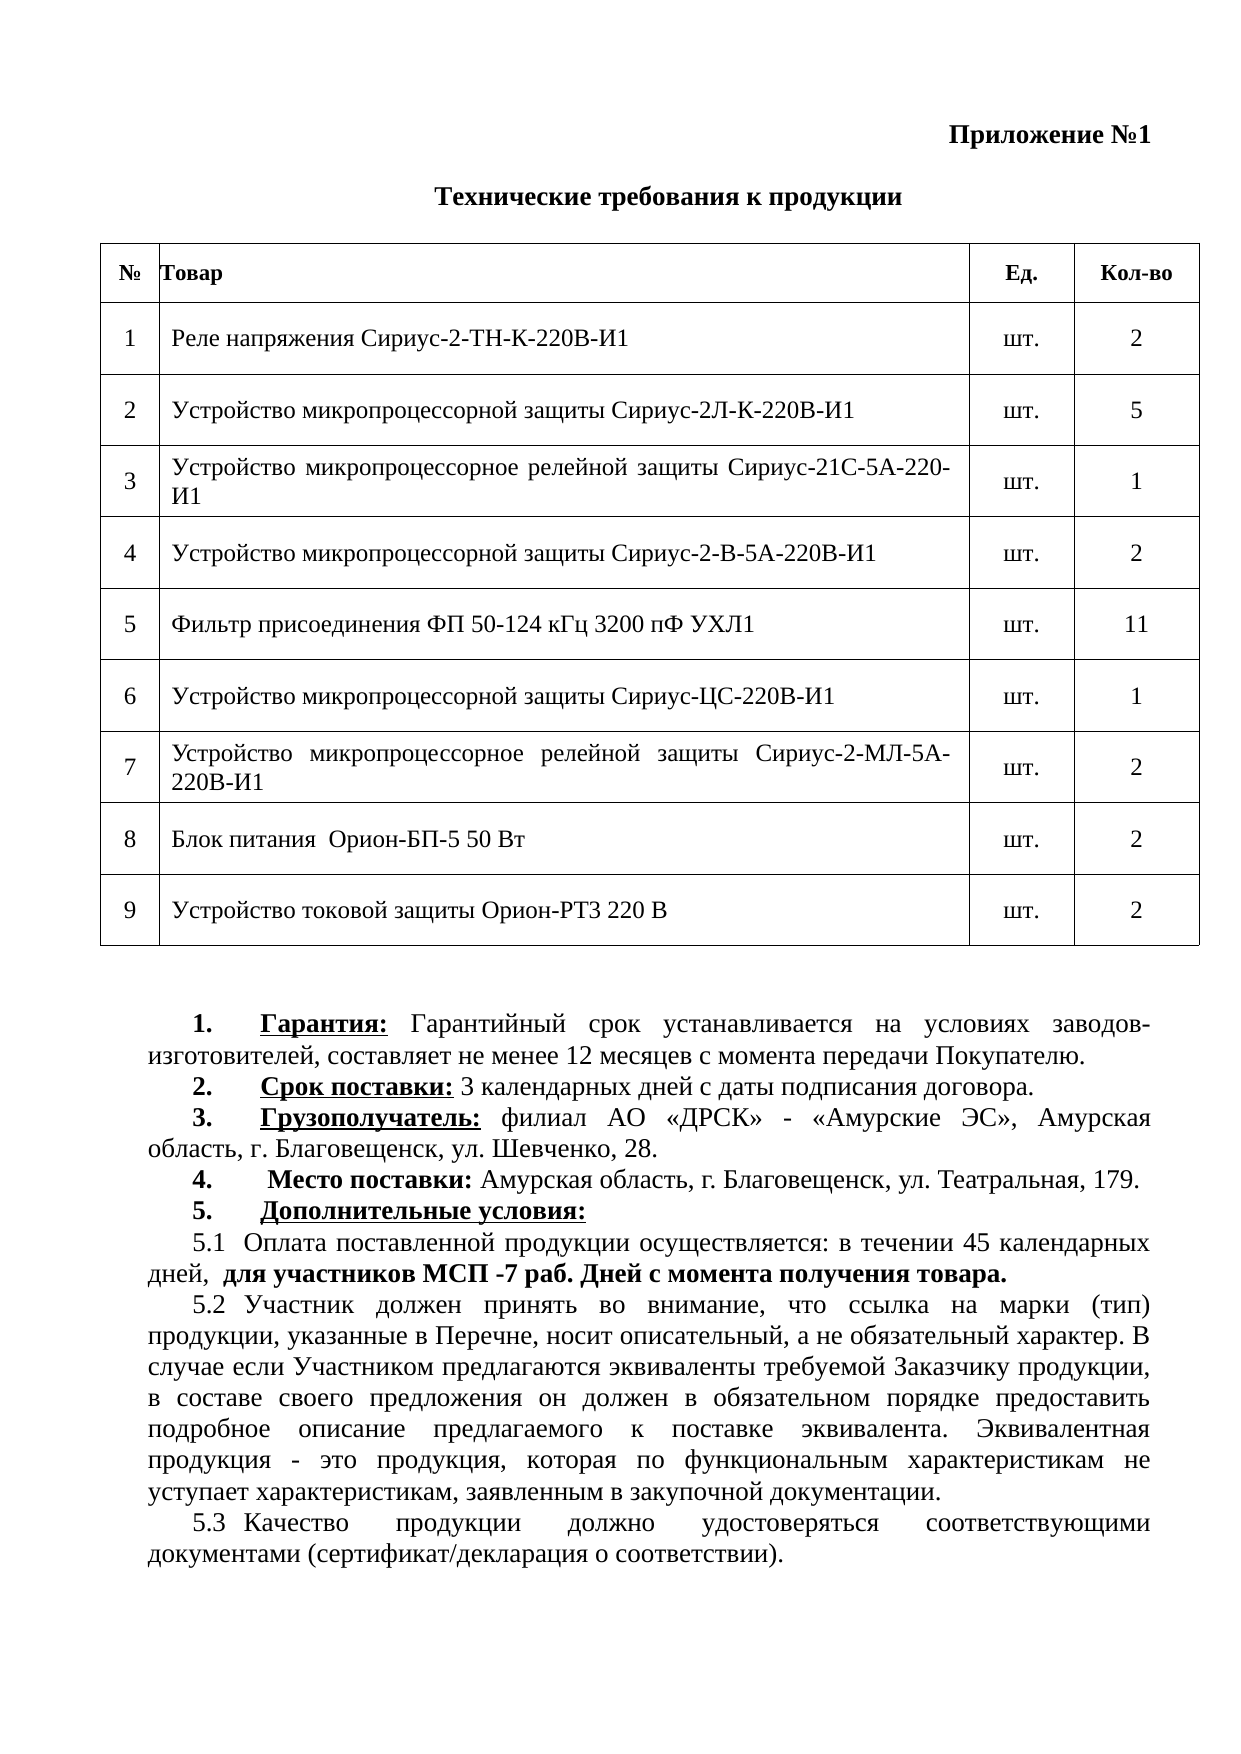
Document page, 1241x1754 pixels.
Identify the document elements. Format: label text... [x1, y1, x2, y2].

table_cell Реле напряжения Сириус-2-ТН-К-220В-И1 [160, 303, 969, 373]
table_cell шт. [970, 303, 1074, 373]
table_header Кол-во [1075, 244, 1199, 302]
list Качество продукции должно удостоверяться соответствующими документами (сертификат/декларация о соответствии). [148, 1506, 1152, 1568]
table_cell шт. [970, 517, 1074, 588]
list Грузополучатель: филиал АО «ДРСК» - «Амурские ЭС», Амурская область, г. Благовещенск, ул. Шевченко, 28. [148, 1101, 1152, 1163]
table_cell 5 [101, 589, 159, 659]
table_cell 5 [1075, 375, 1199, 445]
table_cell шт. [970, 375, 1074, 445]
table_cell Фильтр присоединения ФП 50-124 кГц 3200 пФ УХЛ1 [160, 589, 969, 659]
table_cell шт. [970, 732, 1074, 802]
table_cell шт. [970, 589, 1074, 659]
list Место поставки: Амурская область, г. Благовещенск, ул. Театральная, 179. [148, 1163, 1152, 1194]
table_cell шт. [970, 803, 1074, 874]
table_cell Блок питания Орион-БП-5 50 Вт [160, 803, 969, 874]
list Оплата поставленной продукции осуществляется: в течении 45 календарных дней, для участников МСП -7 раб. Дней с момента получения товара. [148, 1226, 1152, 1288]
text Технические требования к продукции [185, 180, 1152, 212]
table_cell Устройство микропроцессорной защиты Сириус-2-В-5А-220В-И1 [160, 517, 969, 588]
table_cell Устройство токовой защиты Орион-РТ3 220 В [160, 875, 969, 945]
list Срок поставки: 3 календарных дней с даты подписания договора. [148, 1070, 1152, 1101]
table_cell шт. [970, 660, 1074, 731]
table_cell 4 [101, 517, 159, 588]
table_cell Устройство микропроцессорной защиты Сириус-ЦС-220В-И1 [160, 660, 969, 731]
list Дополнительные условия: [148, 1194, 1152, 1226]
table_cell 2 [101, 375, 159, 445]
list Участник должен принять во внимание, что ссылка на марки (тип) продукции, указанные в Перечне, носит описательный, а не обязательный характер. В случае если Участником предлагаются эквиваленты требуемой Заказчику продукции, в составе своего предложения он должен в обязательном порядке предоставить подробное описание предлагаемого к поставке эквивалента. Эквивалентная продукция - это продукция, которая по функциональным характеристикам не уступает характеристикам, заявленным в закупочной документации. [148, 1288, 1152, 1506]
table_cell Устройство микропроцессорной защиты Сириус-2Л-К-220В-И1 [160, 375, 969, 445]
table_cell 2 [1075, 803, 1199, 874]
table_cell 2 [1075, 875, 1199, 945]
text Приложение №1 [185, 118, 1152, 149]
table_cell шт. [970, 446, 1074, 516]
table_header Ед. [970, 244, 1074, 302]
table_cell 1 [101, 303, 159, 373]
table_header № [101, 244, 159, 302]
table_cell 1 [1075, 660, 1199, 731]
table_cell 1 [1075, 446, 1199, 516]
table_cell 9 [101, 875, 159, 945]
table_cell 3 [101, 446, 159, 516]
table_cell 8 [101, 803, 159, 874]
table_cell 11 [1075, 589, 1199, 659]
table_cell 7 [101, 732, 159, 802]
table_cell 6 [101, 660, 159, 731]
table_cell шт. [970, 875, 1074, 945]
table_cell 2 [1075, 732, 1199, 802]
table_cell 2 [1075, 303, 1199, 373]
table_header Товар [160, 244, 969, 302]
list Гарантия: Гарантийный срок устанавливается на условиях заводов-изготовителей, составляет не менее 12 месяцев с момента передачи Покупателю. [148, 1008, 1152, 1070]
table_cell Устройство микропроцессорное релейной защиты Сириус-2-МЛ-5А-220В-И1 [160, 732, 969, 802]
table_cell 2 [1075, 517, 1199, 588]
table_cell Устройство микропроцессорное релейной защиты Сириус-21С-5А-220-И1 [160, 446, 969, 516]
